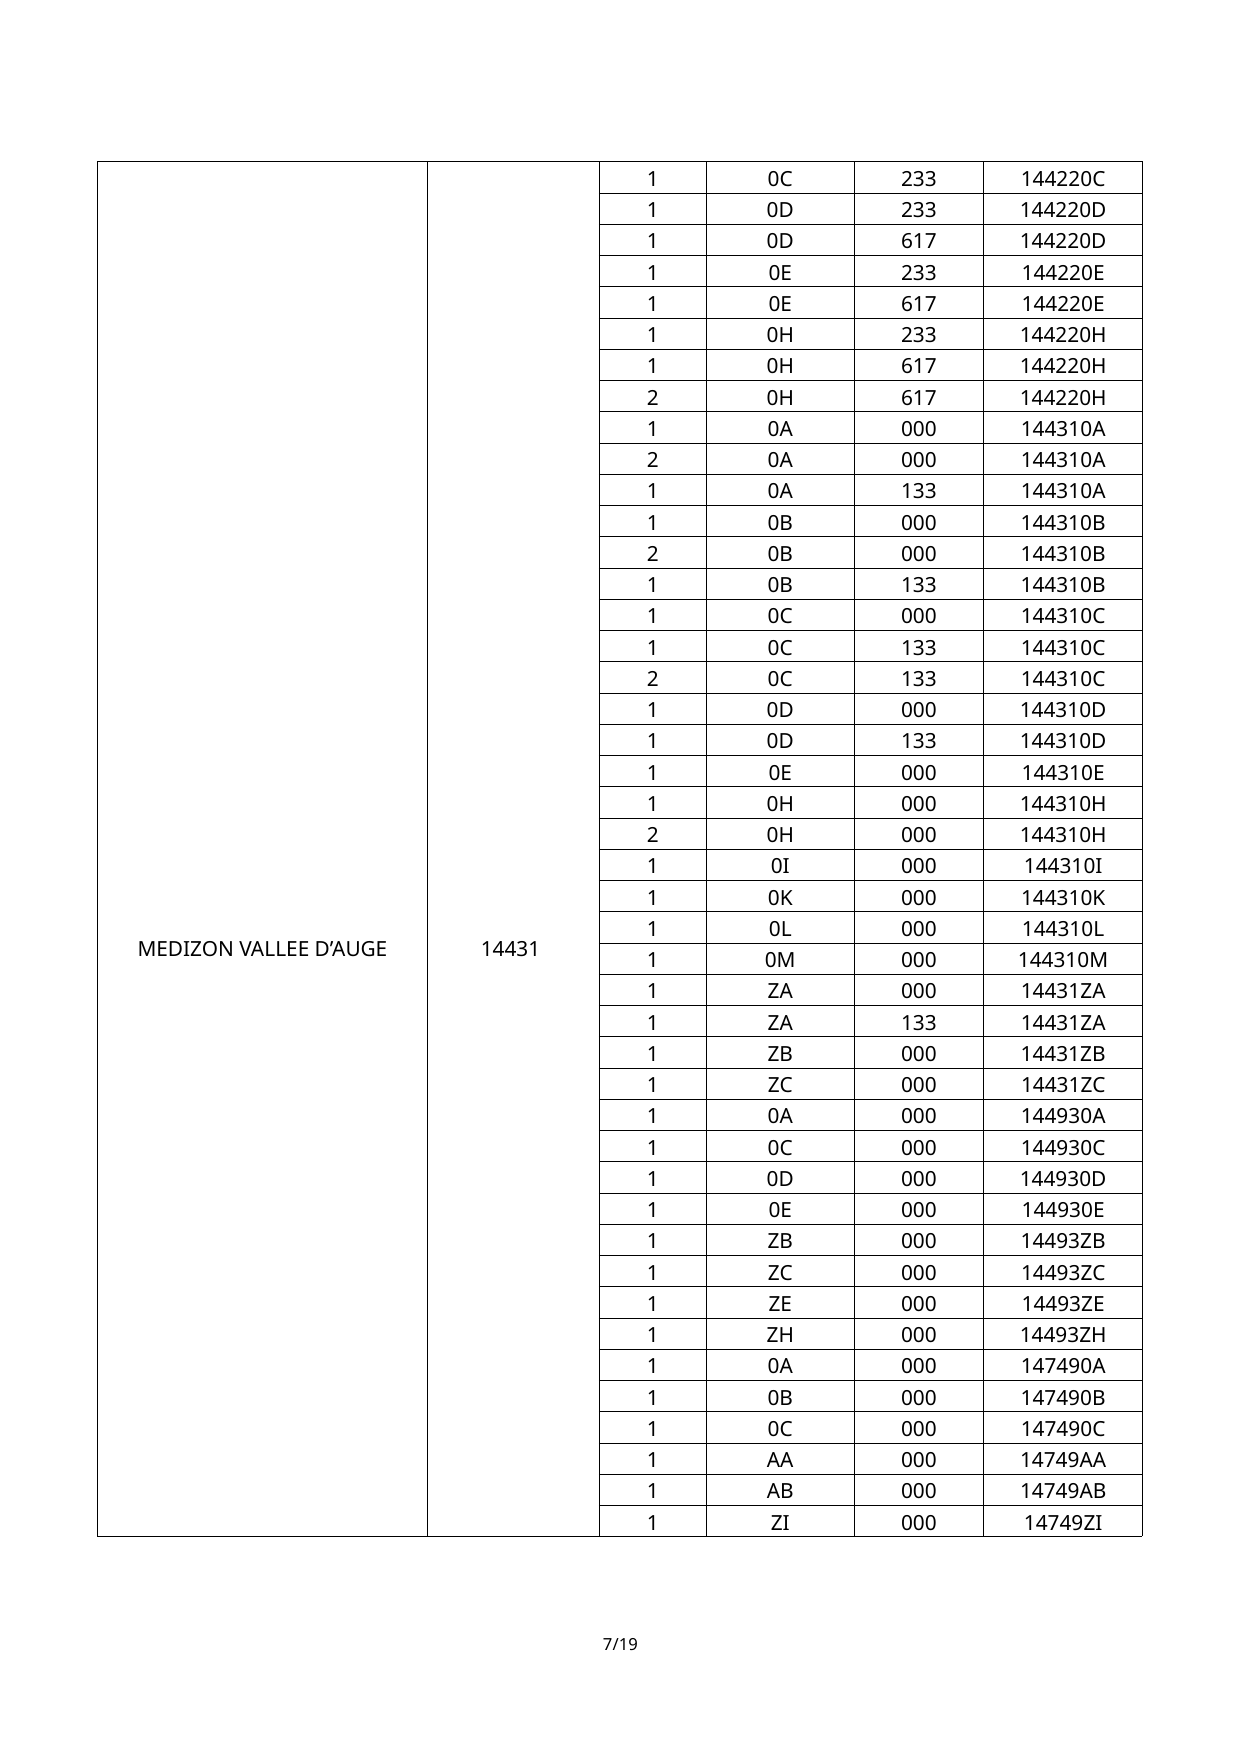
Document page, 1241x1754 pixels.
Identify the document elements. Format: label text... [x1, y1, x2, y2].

table_cell 1 [600, 412, 706, 442]
table_cell 000 [855, 506, 983, 536]
table_cell 000 [855, 412, 983, 442]
table_cell 1 [600, 881, 706, 911]
table_cell 0B [707, 569, 854, 599]
table_cell 000 [855, 1350, 983, 1380]
table_cell 000 [855, 1256, 983, 1286]
table_cell 000 [855, 444, 983, 474]
table_cell 000 [855, 1069, 983, 1099]
table_cell 233 [855, 319, 983, 349]
table_cell ZA [707, 975, 854, 1005]
table_cell 0H [707, 350, 854, 380]
table_cell 1 [600, 1319, 706, 1349]
table_cell 144310M [984, 944, 1142, 974]
table_cell 144310C [984, 631, 1142, 661]
table_cell AA [707, 1444, 854, 1474]
table_cell 617 [855, 287, 983, 317]
table_cell 0A [707, 1350, 854, 1380]
table_cell 617 [855, 381, 983, 411]
table_cell 0C [707, 162, 854, 192]
table_cell 144220H [984, 381, 1142, 411]
table_cell 14431ZC [984, 1069, 1142, 1099]
table_cell 1 [600, 506, 706, 536]
table_cell 000 [855, 1225, 983, 1255]
table_cell 617 [855, 350, 983, 380]
table_cell 1 [600, 912, 706, 942]
table_cell 14431ZA [984, 1006, 1142, 1036]
table_cell 144310K [984, 881, 1142, 911]
table_cell 0C [707, 600, 854, 630]
table_cell 1 [600, 256, 706, 286]
table_cell 0C [707, 1131, 854, 1161]
table_cell 000 [855, 1037, 983, 1067]
table_cell 1 [600, 1037, 706, 1067]
table_cell 144220D [984, 225, 1142, 255]
table_cell 133 [855, 1006, 983, 1036]
table_cell 144220E [984, 256, 1142, 286]
table_cell ZI [707, 1506, 854, 1536]
table_cell 000 [855, 881, 983, 911]
table_cell 1 [600, 600, 706, 630]
table_cell 1 [600, 1069, 706, 1099]
table_cell 14493ZH [984, 1319, 1142, 1349]
table_cell 0E [707, 256, 854, 286]
table_cell 2 [600, 444, 706, 474]
table_cell 000 [855, 1444, 983, 1474]
table_cell 133 [855, 569, 983, 599]
table_cell 0B [707, 1381, 854, 1411]
table_cell 0A [707, 1100, 854, 1130]
table_cell 1 [600, 1100, 706, 1130]
table_cell 144220C [984, 162, 1142, 192]
table_cell 1 [600, 569, 706, 599]
table_cell 233 [855, 162, 983, 192]
table_cell 14493ZE [984, 1287, 1142, 1317]
table_cell 000 [855, 537, 983, 567]
table_cell 0H [707, 381, 854, 411]
table_cell 1 [600, 1412, 706, 1442]
table_cell 000 [855, 1506, 983, 1536]
table_cell 0M [707, 944, 854, 974]
table_cell 1 [600, 194, 706, 224]
table_cell ZC [707, 1256, 854, 1286]
table_cell 000 [855, 1287, 983, 1317]
table_cell 0A [707, 475, 854, 505]
table_cell 000 [855, 1381, 983, 1411]
table_cell 233 [855, 194, 983, 224]
table_cell 144310C [984, 662, 1142, 692]
table_cell 144930D [984, 1162, 1142, 1192]
table_cell 000 [855, 600, 983, 630]
table_cell 144310L [984, 912, 1142, 942]
table_cell 2 [600, 381, 706, 411]
table_cell 144310D [984, 694, 1142, 724]
table_cell 0D [707, 1162, 854, 1192]
table_cell 1 [600, 319, 706, 349]
table_cell 14431ZB [984, 1037, 1142, 1067]
table_cell 0H [707, 319, 854, 349]
table_cell 1 [600, 1506, 706, 1536]
table_cell 2 [600, 819, 706, 849]
table_cell 0K [707, 881, 854, 911]
table_cell 144310A [984, 475, 1142, 505]
table_cell 144930A [984, 1100, 1142, 1130]
table_cell 147490B [984, 1381, 1142, 1411]
table_cell 1 [600, 1475, 706, 1505]
table_cell 0H [707, 819, 854, 849]
table_cell ZC [707, 1069, 854, 1099]
table_cell AB [707, 1475, 854, 1505]
table_cell 144930C [984, 1131, 1142, 1161]
table_cell 144310A [984, 444, 1142, 474]
table_cell 14431ZA [984, 975, 1142, 1005]
table_cell 144220H [984, 350, 1142, 380]
table_cell 1 [600, 225, 706, 255]
table_cell 1 [600, 1225, 706, 1255]
table_cell 000 [855, 1162, 983, 1192]
table_cell 1 [600, 1162, 706, 1192]
table_cell 1 [600, 350, 706, 380]
table_cell 14749ZI [984, 1506, 1142, 1536]
table_cell 1 [600, 1194, 706, 1224]
table_cell 0E [707, 1194, 854, 1224]
table_cell 1 [600, 1256, 706, 1286]
table_cell 144220E [984, 287, 1142, 317]
table_cell 0C [707, 631, 854, 661]
table_cell 0C [707, 662, 854, 692]
table_cell 133 [855, 631, 983, 661]
table_cell 000 [855, 1131, 983, 1161]
table_cell 1 [600, 475, 706, 505]
table_cell 144220D [984, 194, 1142, 224]
table_cell 144310H [984, 787, 1142, 817]
table_cell ZB [707, 1037, 854, 1067]
table_cell 0B [707, 537, 854, 567]
table_cell 233 [855, 256, 983, 286]
table_cell 144310D [984, 725, 1142, 755]
table_cell 1 [600, 1381, 706, 1411]
table_cell 0B [707, 506, 854, 536]
table_cell 000 [855, 1475, 983, 1505]
table_cell 1 [600, 694, 706, 724]
table_cell 0H [707, 787, 854, 817]
table_cell 14493ZB [984, 1225, 1142, 1255]
table_cell 1 [600, 287, 706, 317]
table_cell 144310A [984, 412, 1142, 442]
table_cell 144310C [984, 600, 1142, 630]
table_cell 144310E [984, 756, 1142, 786]
table_cell 000 [855, 850, 983, 880]
table_cell 000 [855, 1319, 983, 1349]
table_cell 14749AA [984, 1444, 1142, 1474]
table_cell ZA [707, 1006, 854, 1036]
table_cell 000 [855, 1100, 983, 1130]
table_cell 0D [707, 694, 854, 724]
table_cell ZE [707, 1287, 854, 1317]
table_cell 147490C [984, 1412, 1142, 1442]
table_cell 147490A [984, 1350, 1142, 1380]
table_cell 000 [855, 975, 983, 1005]
table_cell 144310B [984, 506, 1142, 536]
table_cell 2 [600, 662, 706, 692]
table_cell 000 [855, 694, 983, 724]
table_cell 144930E [984, 1194, 1142, 1224]
table_cell 14749AB [984, 1475, 1142, 1505]
table_cell 000 [855, 787, 983, 817]
table_cell 000 [855, 1412, 983, 1442]
table_cell 144220H [984, 319, 1142, 349]
table_cell 000 [855, 819, 983, 849]
table_cell 144310H [984, 819, 1142, 849]
table_cell 1 [600, 756, 706, 786]
table_cell 0D [707, 194, 854, 224]
table_cell 617 [855, 225, 983, 255]
table_cell 000 [855, 756, 983, 786]
table_cell 0A [707, 444, 854, 474]
table_cell 1 [600, 725, 706, 755]
table_cell 000 [855, 944, 983, 974]
table_cell 1 [600, 1006, 706, 1036]
table_cell 0L [707, 912, 854, 942]
table_cell 0E [707, 756, 854, 786]
table_cell 144310I [984, 850, 1142, 880]
table_cell 144310B [984, 537, 1142, 567]
table_cell 1 [600, 850, 706, 880]
table_cell 1 [600, 162, 706, 192]
table_cell 0I [707, 850, 854, 880]
table_cell 0D [707, 225, 854, 255]
table_cell 1 [600, 631, 706, 661]
table_cell 144310B [984, 569, 1142, 599]
table_cell ZB [707, 1225, 854, 1255]
table_cell ZH [707, 1319, 854, 1349]
table_cell 0D [707, 725, 854, 755]
table_cell 1 [600, 1131, 706, 1161]
table_cell 0A [707, 412, 854, 442]
table_cell 133 [855, 725, 983, 755]
table_cell 1 [600, 975, 706, 1005]
table_cell 0E [707, 287, 854, 317]
table_cell 133 [855, 662, 983, 692]
table_cell 1 [600, 1444, 706, 1474]
table_cell 0C [707, 1412, 854, 1442]
table_cell 1 [600, 1287, 706, 1317]
table_cell 133 [855, 475, 983, 505]
table_cell 14493ZC [984, 1256, 1142, 1286]
table_cell 2 [600, 537, 706, 567]
table_cell 000 [855, 1194, 983, 1224]
table_cell 1 [600, 944, 706, 974]
table_cell 1 [600, 787, 706, 817]
table_cell 000 [855, 912, 983, 942]
table_cell 1 [600, 1350, 706, 1380]
